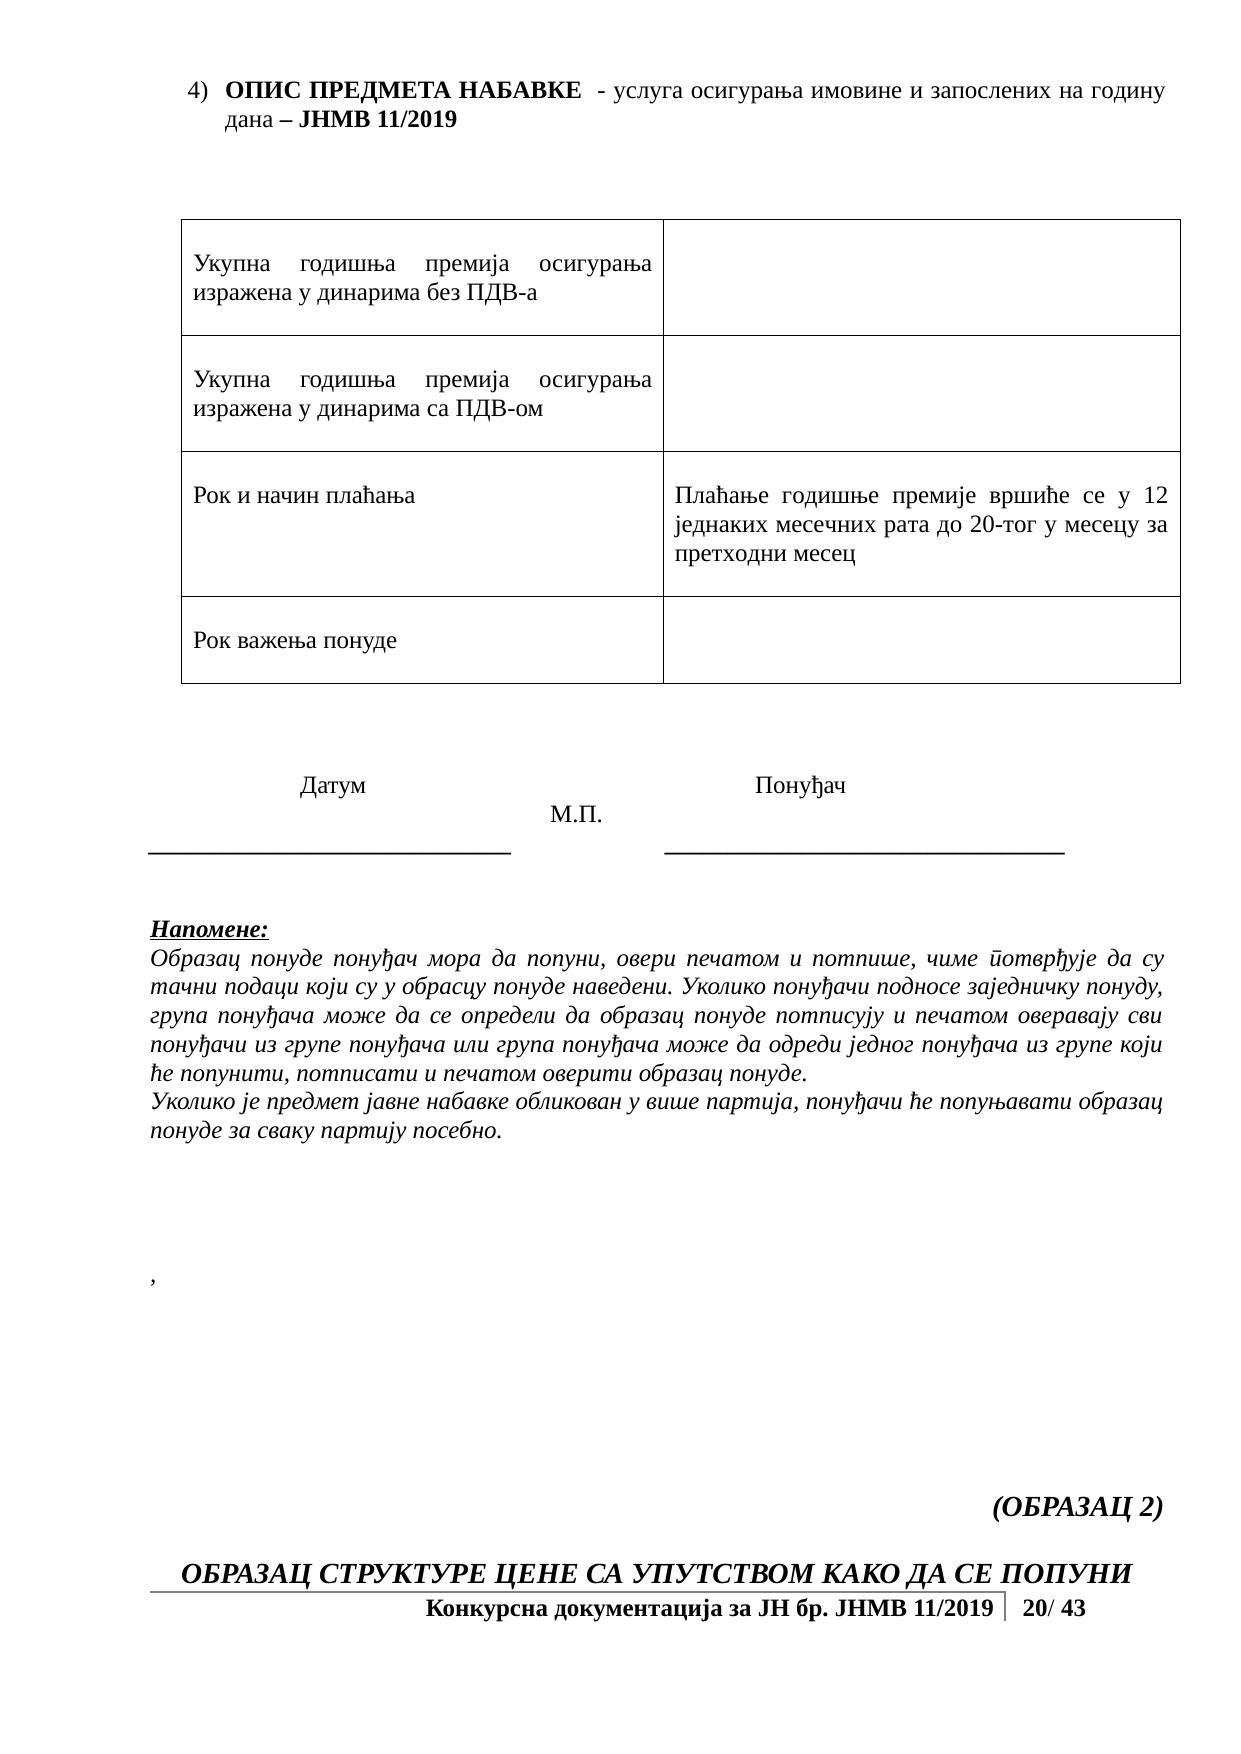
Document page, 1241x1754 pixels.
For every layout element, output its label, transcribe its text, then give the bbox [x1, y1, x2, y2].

text _____________________________ ________________________________ [150, 828, 1167, 856]
table_cell Укупна годишња премија осигурања изражена у динарима са ПДВ-ом [182, 336, 663, 451]
text , [150, 1259, 1167, 1288]
list ОПИС ПРЕДМЕТА НАБАВКЕ - услуга осигурања имовине и запослених на годину дана – ЈНМВ 11/2019 [187, 75, 1167, 132]
table_header [664, 220, 1180, 335]
text Напомене: [150, 914, 1167, 943]
text (ОБРАЗАЦ 2) [150, 1489, 1167, 1522]
text Датум Понуђач [225, 770, 1167, 799]
table_cell [664, 336, 1180, 451]
text Образац понуде понуђач мора да попуни, овери печатом и потпише, чиме потврђује да су тачни подаци који су у обрасцу понуде наведени. Уколико понуђачи подносе заједничку понуду, група понуђача може да се определи да образац понуде потписују и печатом оверавају сви понуђачи из групе понуђача или група понуђача може да одреди једног понуђача из групе који ће попунити, потписати и печатом оверити образац понуде. [150, 943, 1167, 1086]
text Уколико је предмет јавне набавке обликован у више партија, понуђачи ће попуњавати образац понуде за сваку партију посебно. [150, 1086, 1167, 1144]
table_cell Рок важења понуде [182, 597, 663, 683]
table_cell Рок и начин плаћања [182, 452, 663, 596]
table_header Укупна годишња премија осигурања изражена у динарима без ПДВ-а [182, 220, 663, 335]
text М.П. [450, 799, 1167, 828]
text ОБРАЗАЦ СТРУКТУРЕ ЦЕНЕ СА УПУТСТВОМ КАКО ДА СЕ ПОПУНИ [150, 1556, 1167, 1589]
table_cell Плаћање годишње премије вршиће се у 12 једнаких месечних рата до 20-тог у месецу за претходни месец [664, 452, 1180, 596]
table_cell [664, 597, 1180, 683]
